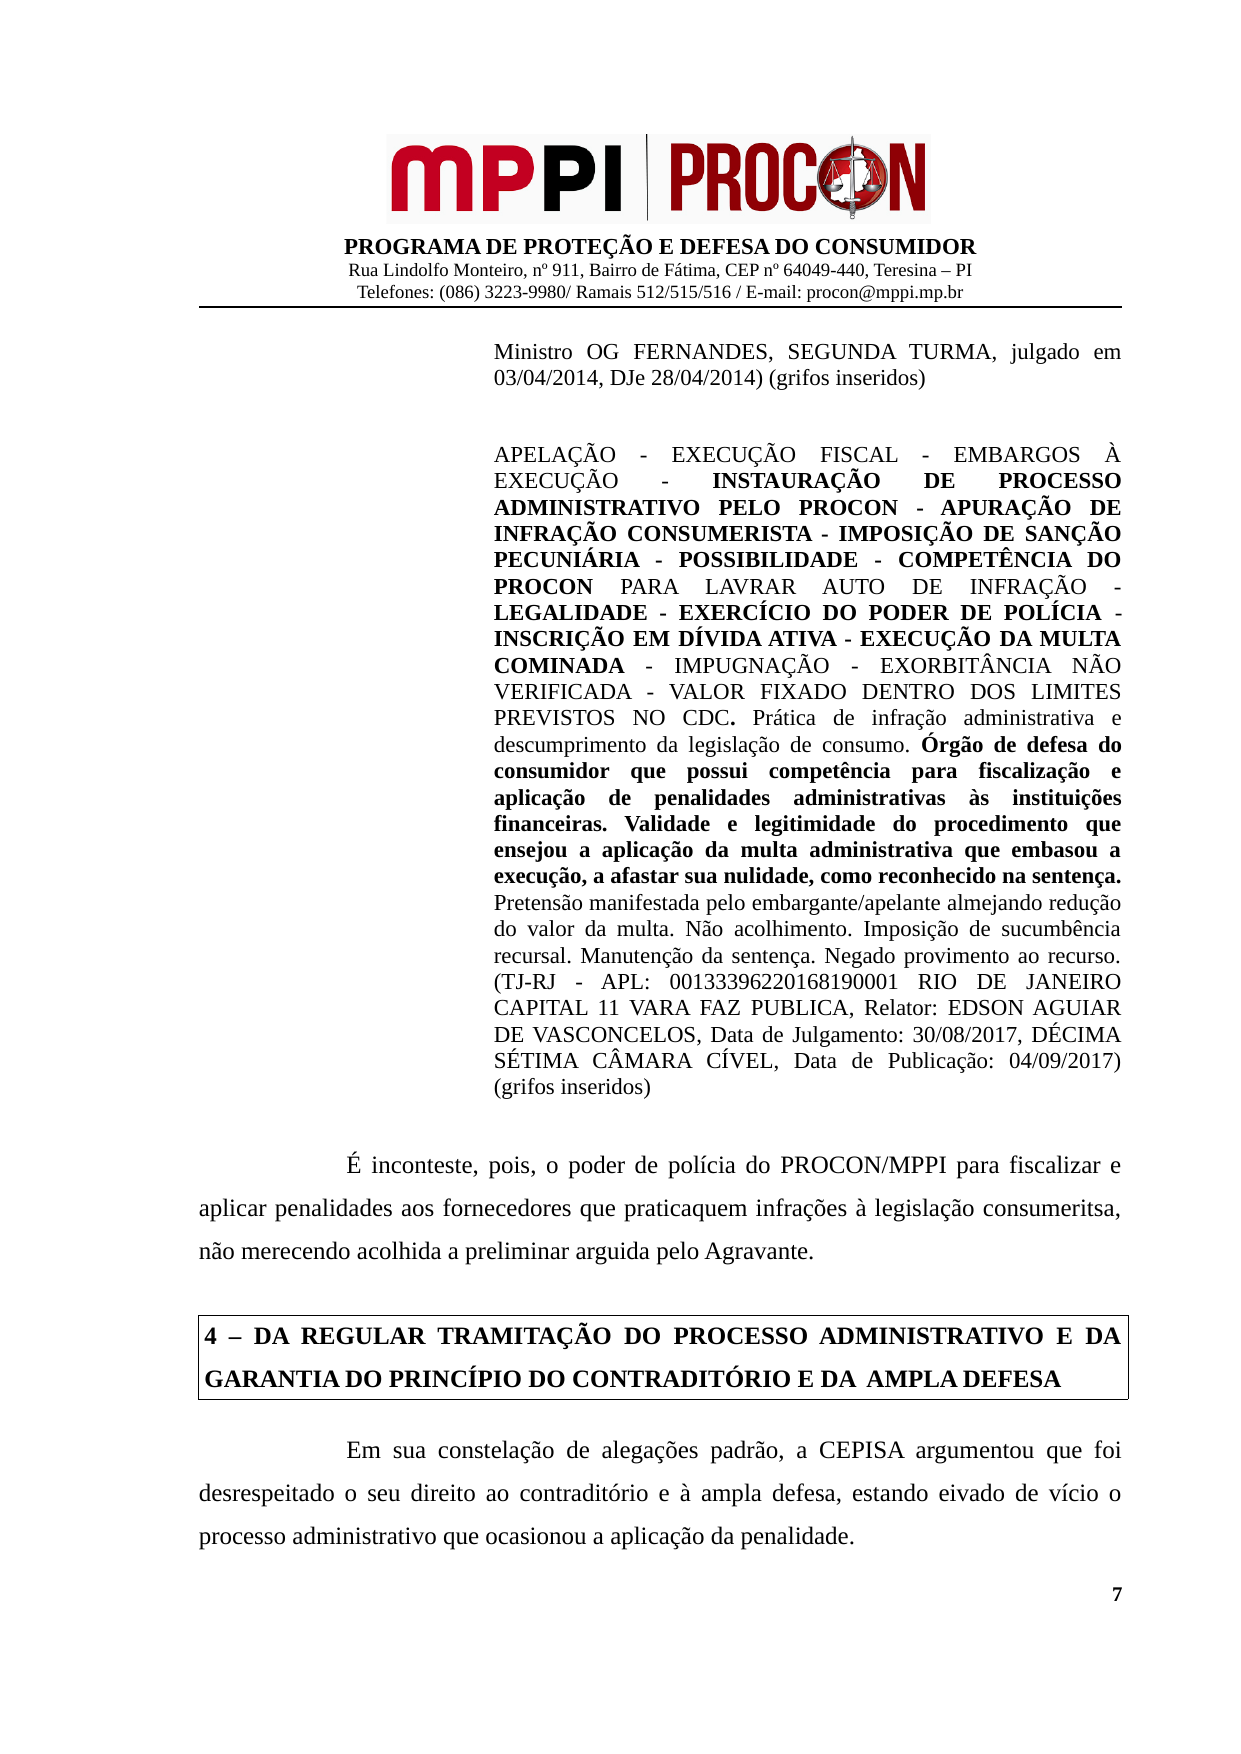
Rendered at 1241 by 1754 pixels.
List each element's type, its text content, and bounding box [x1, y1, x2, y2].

text APELAÇÃO - EXECUÇÃO FISCAL - EMBARGOS À EXECUÇÃO - INSTAURAÇÃO DE PROCESSO ADMINISTRATIVO PELO PROCON - APURAÇÃO DE INFRAÇÃO CONSUMERISTA - IMPOSIÇÃO DE SANÇÃO PECUNIÁRIA - POSSIBILIDADE - COMPETÊNCIA DO PROCON PARA LAVRAR AUTO DE INFRAÇÃO - LEGALIDADE - EXERCÍCIO DO PODER DE POLÍCIA - INSCRIÇÃO EM DÍVIDA ATIVA - EXECUÇÃO DA MULTA COMINADA - IMPUGNAÇÃO - EXORBITÂNCIA NÃO VERIFICADA - VALOR FIXADO DENTRO DOS LIMITES PREVISTOS NO CDC. Prática de infração administrativa e descumprimento da legislação de consumo. Órgão de defesa do consumidor que possui competência para fiscalização e aplicação de penalidades administrativas às instituições financeiras. Validade e legitimidade do procedimento que ensejou a aplicação da multa administrativa que embasou a execução, a afastar sua nulidade, como reconhecido na sentença. Pretensão manifestada pelo embargante/apelante almejando redução do valor da multa. Não acolhimento. Imposição de sucumbência recursal. Manutenção da sentença. Negado provimento ao recurso.(TJ-RJ - APL: 00133396220168190001 RIO DE JANEIRO CAPITAL 11 VARA FAZ PUBLICA, Relator: EDSON AGUIAR DE VASCONCELOS, Data de Julgamento: 30/08/2017, DÉCIMA SÉTIMA CÂMARA CÍVEL, Data de Publicação: 04/09/2017) (grifos inseridos) [494, 441, 1122, 1100]
text Em sua constelação de alegações padrão, a CEPISA argumentou que foi desrespeitado o seu direito ao contraditório e à ampla defesa, estando eivado de vício o processo administrativo que ocasionou a aplicação da penalidade. [198, 1435, 1122, 1550]
table_header 4 – DA REGULAR TRAMITAÇÃO DO PROCESSO ADMINISTRATIVO E DA GARANTIA DO PRINCÍPIO DO CONTRADITÓRIO E DA AMPLA DEFESA [199, 1316, 1128, 1399]
text É inconteste, pois, o poder de polícia do PROCON/MPPI para fiscalizar e aplicar penalidades aos fornecedores que praticaquem infrações à legislação consumeritsa, não merecendo acolhida a preliminar arguida pelo Agravante. [198, 1150, 1122, 1265]
text Ministro OG FERNANDES, SEGUNDA TURMA, julgado em 03/04/2014, DJe 28/04/2014) (grifos inseridos) [494, 338, 1122, 391]
